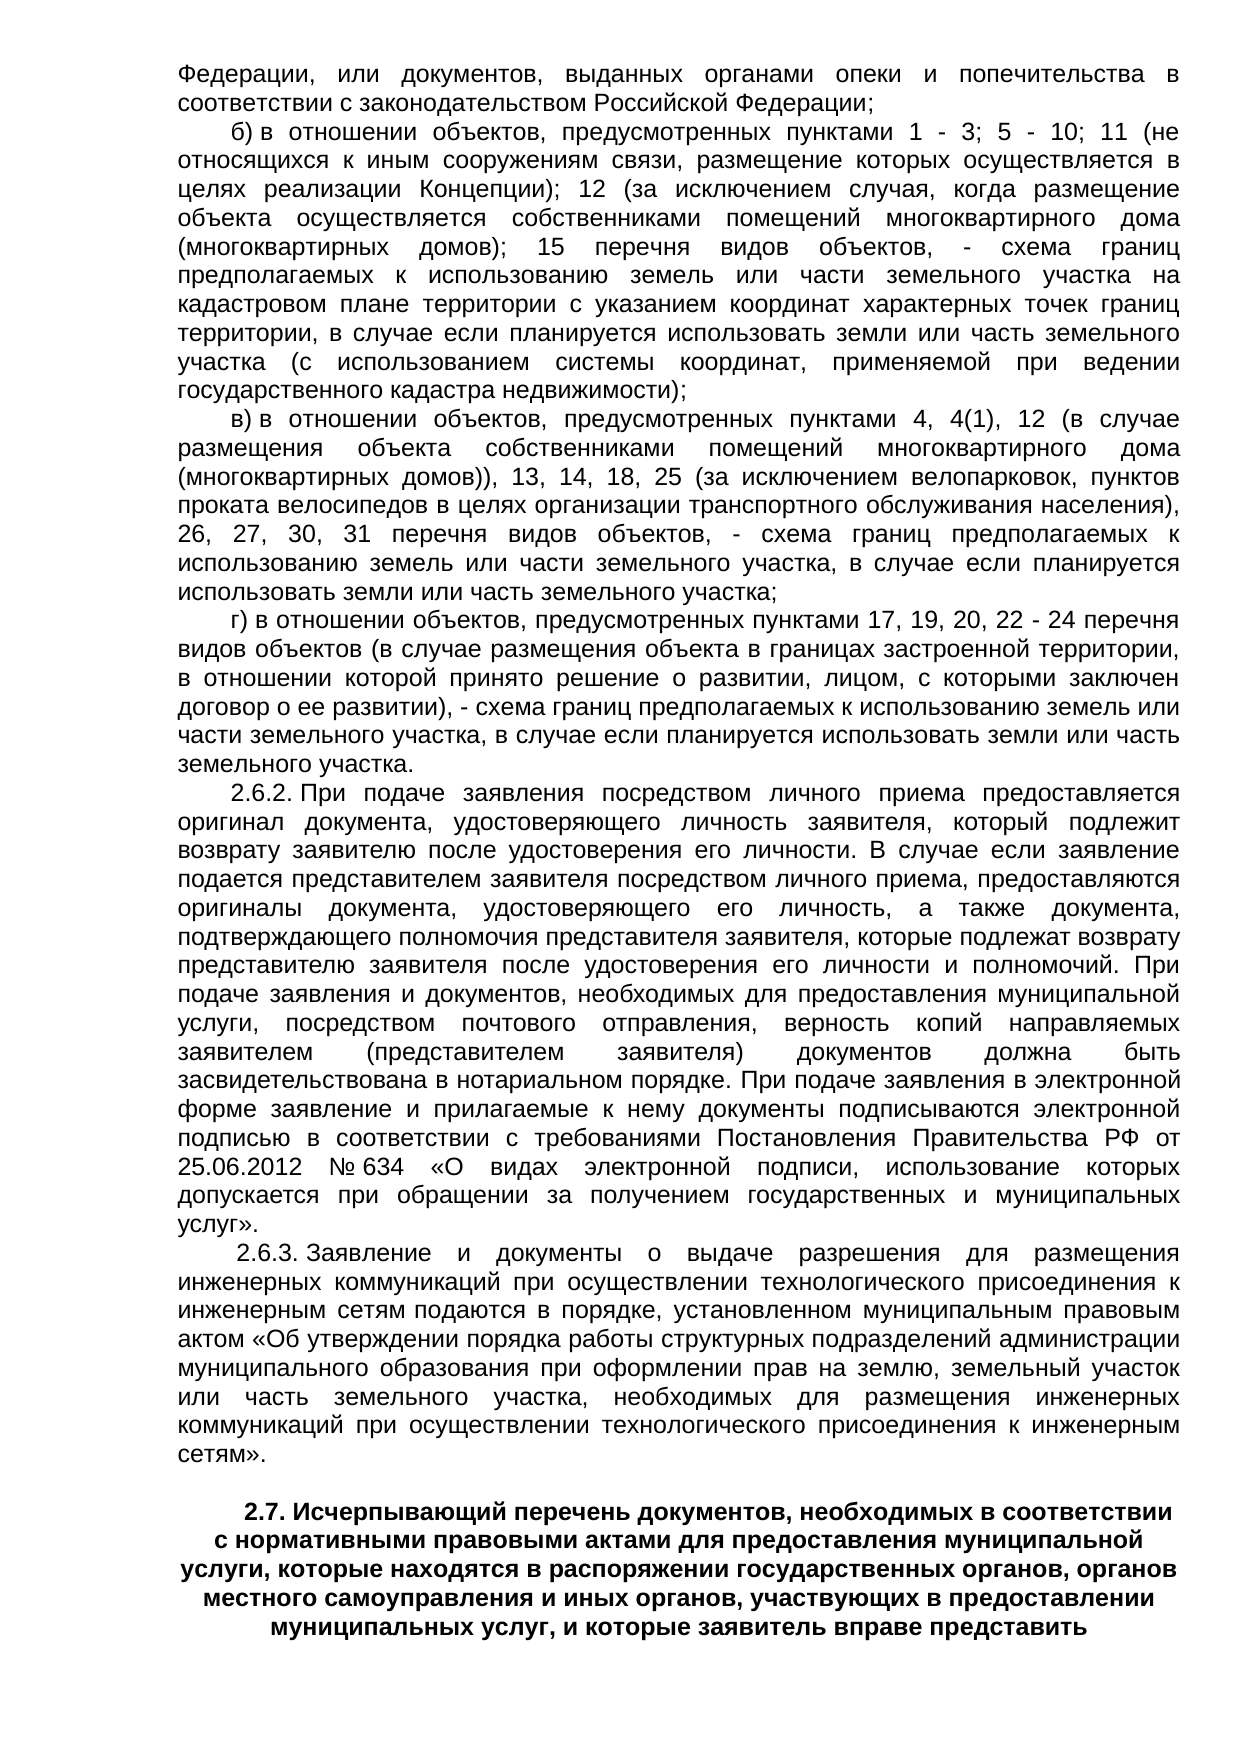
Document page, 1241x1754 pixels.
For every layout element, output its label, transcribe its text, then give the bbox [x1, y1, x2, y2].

text б) в отношении объектов, предусмотренных пунктами 1 - 3; 5 - 10; 11 (не относящихся к иным сооружениям связи, размещение которых осуществляется в целях реализации Концепции); 12 (за исключением случая, когда размещение объекта осуществляется собственниками помещений многоквартирного дома (многоквартирных домов); 15 перечня видов объектов, - схема границ предполагаемых к использованию земель или части земельного участка на кадастровом плане территории с указанием координат характерных точек границ территории, в случае если планируется использовать земли или часть земельного участка (с использованием системы координат, применяемой при ведении государственного кадастра недвижимости); [177, 117, 1181, 404]
text 2.7. Исчерпывающий перечень документов, необходимых в соответствии с нормативными правовыми актами для предоставления муниципальной услуги, которые находятся в распоряжении государственных органов, органов местного самоуправления и иных органов, участвующих в предоставлении муниципальных услуг, и которые заявитель вправе представить [177, 1497, 1181, 1640]
text г) в отношении объектов, предусмотренных пунктами 17, 19, 20, 22 - 24 перечня видов объектов (в случае размещения объекта в границах застроенной территории, в отношении которой принято решение о развитии, лицом, с которыми заключен договор о ее развитии), - схема границ предполагаемых к использованию земель или части земельного участка, в случае если планируется использовать земли или часть земельного участка. [177, 605, 1181, 778]
text 2.6.2. При подаче заявления посредством личного приема предоставляется оригинал документа, удостоверяющего личность заявителя, который подлежит возврату заявителю после удостоверения его личности. В случае если заявление подается представителем заявителя посредством личного приема, предоставляются оригиналы документа, удостоверяющего его личность, а также документа, подтверждающего полномочия представителя заявителя, которые подлежат возврату представителю заявителя после удостоверения его личности и полномочий. При подаче заявления и документов, необходимых для предоставления муниципальной услуги, посредством почтового отправления, верность копий направляемых заявителем (представителем заявителя) документов должна быть засвидетельствована в нотариальном порядке. При подаче заявления в электронной форме заявление и прилагаемые к нему документы подписываются электронной подписью в соответствии с требованиями Постановления Правительства РФ от 25.06.2012 № 634 «О видах электронной подписи, использование которых допускается при обращении за получением государственных и муниципальных услуг». [177, 778, 1181, 1238]
text в) в отношении объектов, предусмотренных пунктами 4, 4(1), 12 (в случае размещения объекта собственниками помещений многоквартирного дома (многоквартирных домов)), 13, 14, 18, 25 (за исключением велопарковок, пунктов проката велосипедов в целях организации транспортного обслуживания населения), 26, 27, 30, 31 перечня видов объектов, - схема границ предполагаемых к использованию земель или части земельного участка, в случае если планируется использовать земли или часть земельного участка; [177, 404, 1181, 605]
text Федерации, или документов, выданных органами опеки и попечительства в соответствии с законодательством Российской Федерации; [177, 59, 1181, 117]
text 2.6.3. Заявление и документы о выдаче разрешения для размещения инженерных коммуникаций при осуществлении технологического присоединения к инженерным сетям подаются в порядке, установленном муниципальным правовым актом «Об утверждении порядка работы структурных подразделений администрации муниципального образования при оформлении прав на землю, земельный участок или часть земельного участка, необходимых для размещения инженерных коммуникаций при осуществлении технологического присоединения к инженерным сетям». [177, 1238, 1181, 1468]
